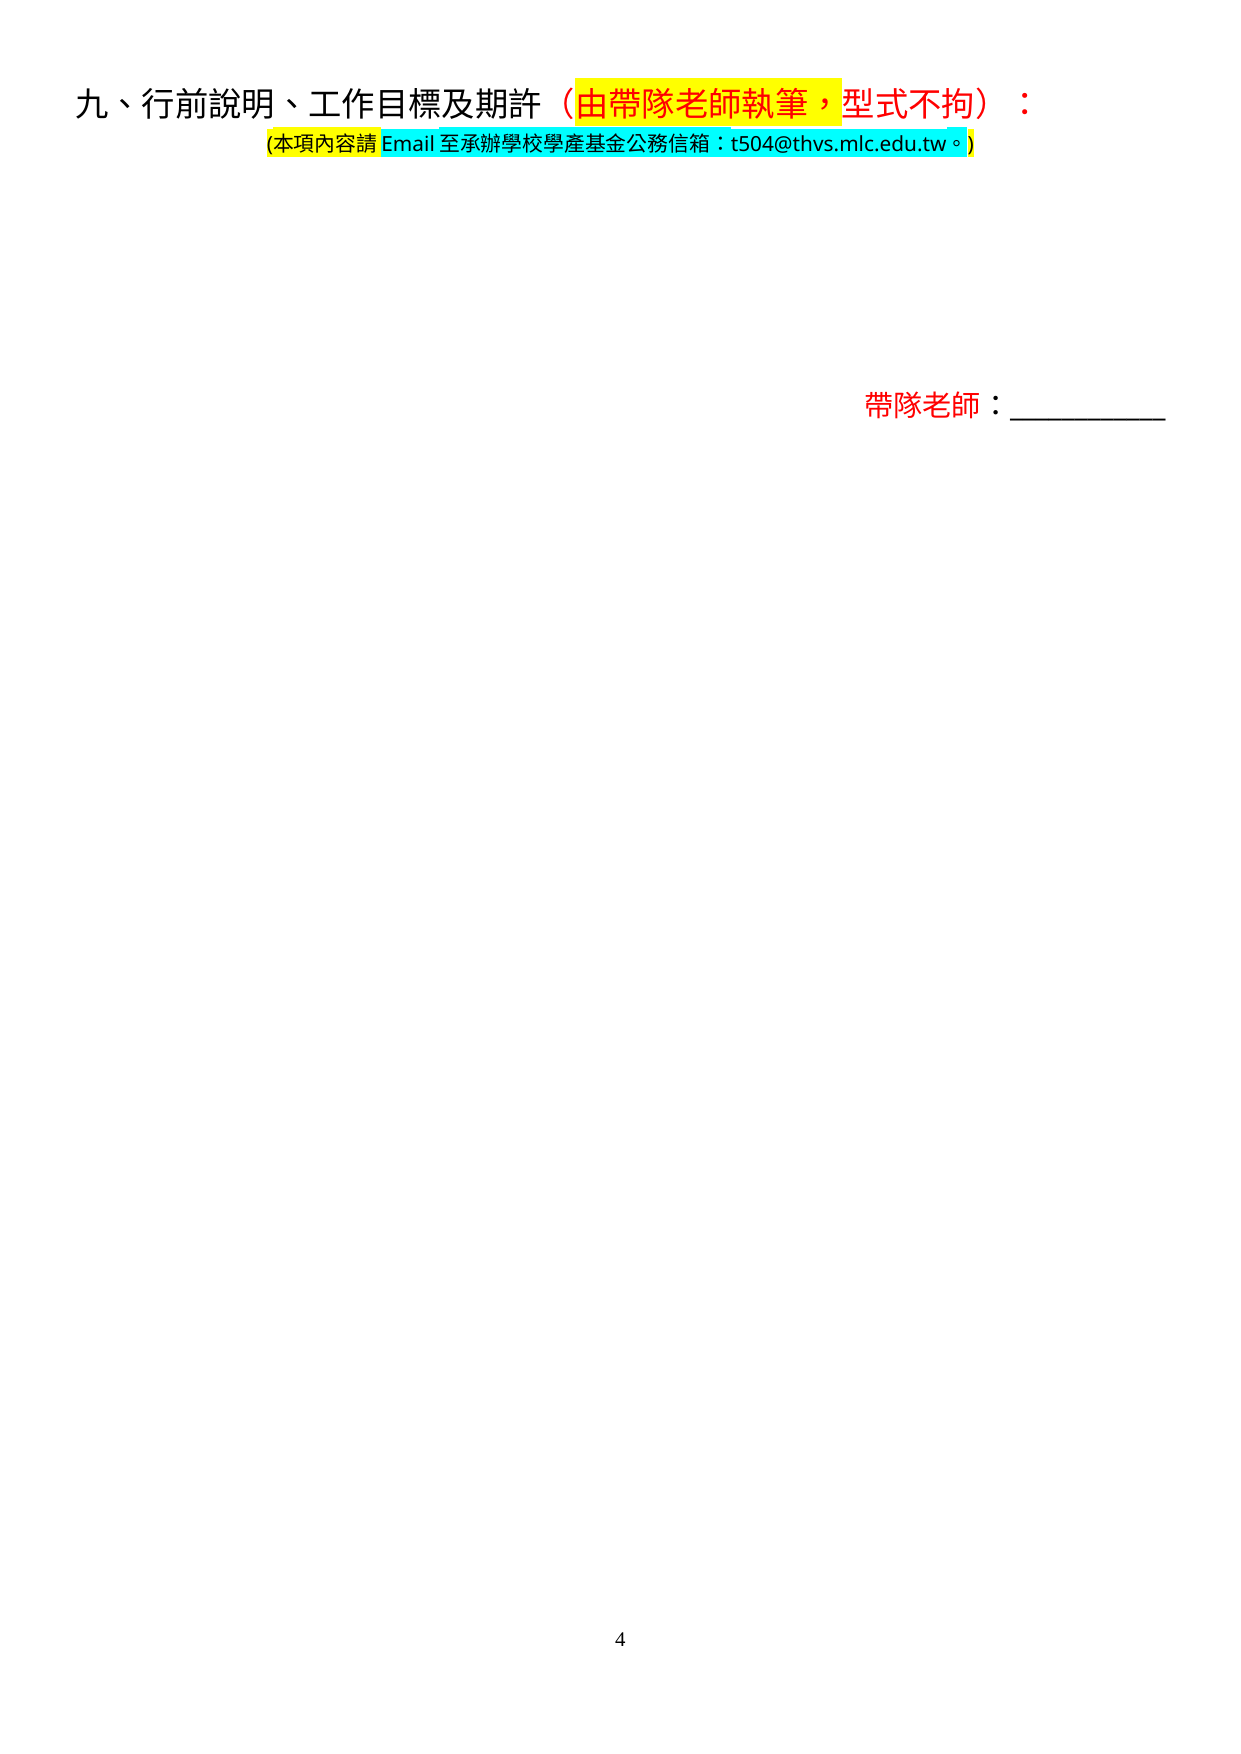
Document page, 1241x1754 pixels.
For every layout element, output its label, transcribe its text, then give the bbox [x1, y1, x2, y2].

text 九、行前說明、工作目標及期許（由帶隊老師執筆，型式不拘）： [75, 75, 1165, 127]
text (本項內容請Email至承辦學校學產基金公務信箱：t504@thvs.mlc.edu.tw。) [75, 127, 1165, 157]
text 帶隊老師：____________ [75, 382, 1165, 425]
